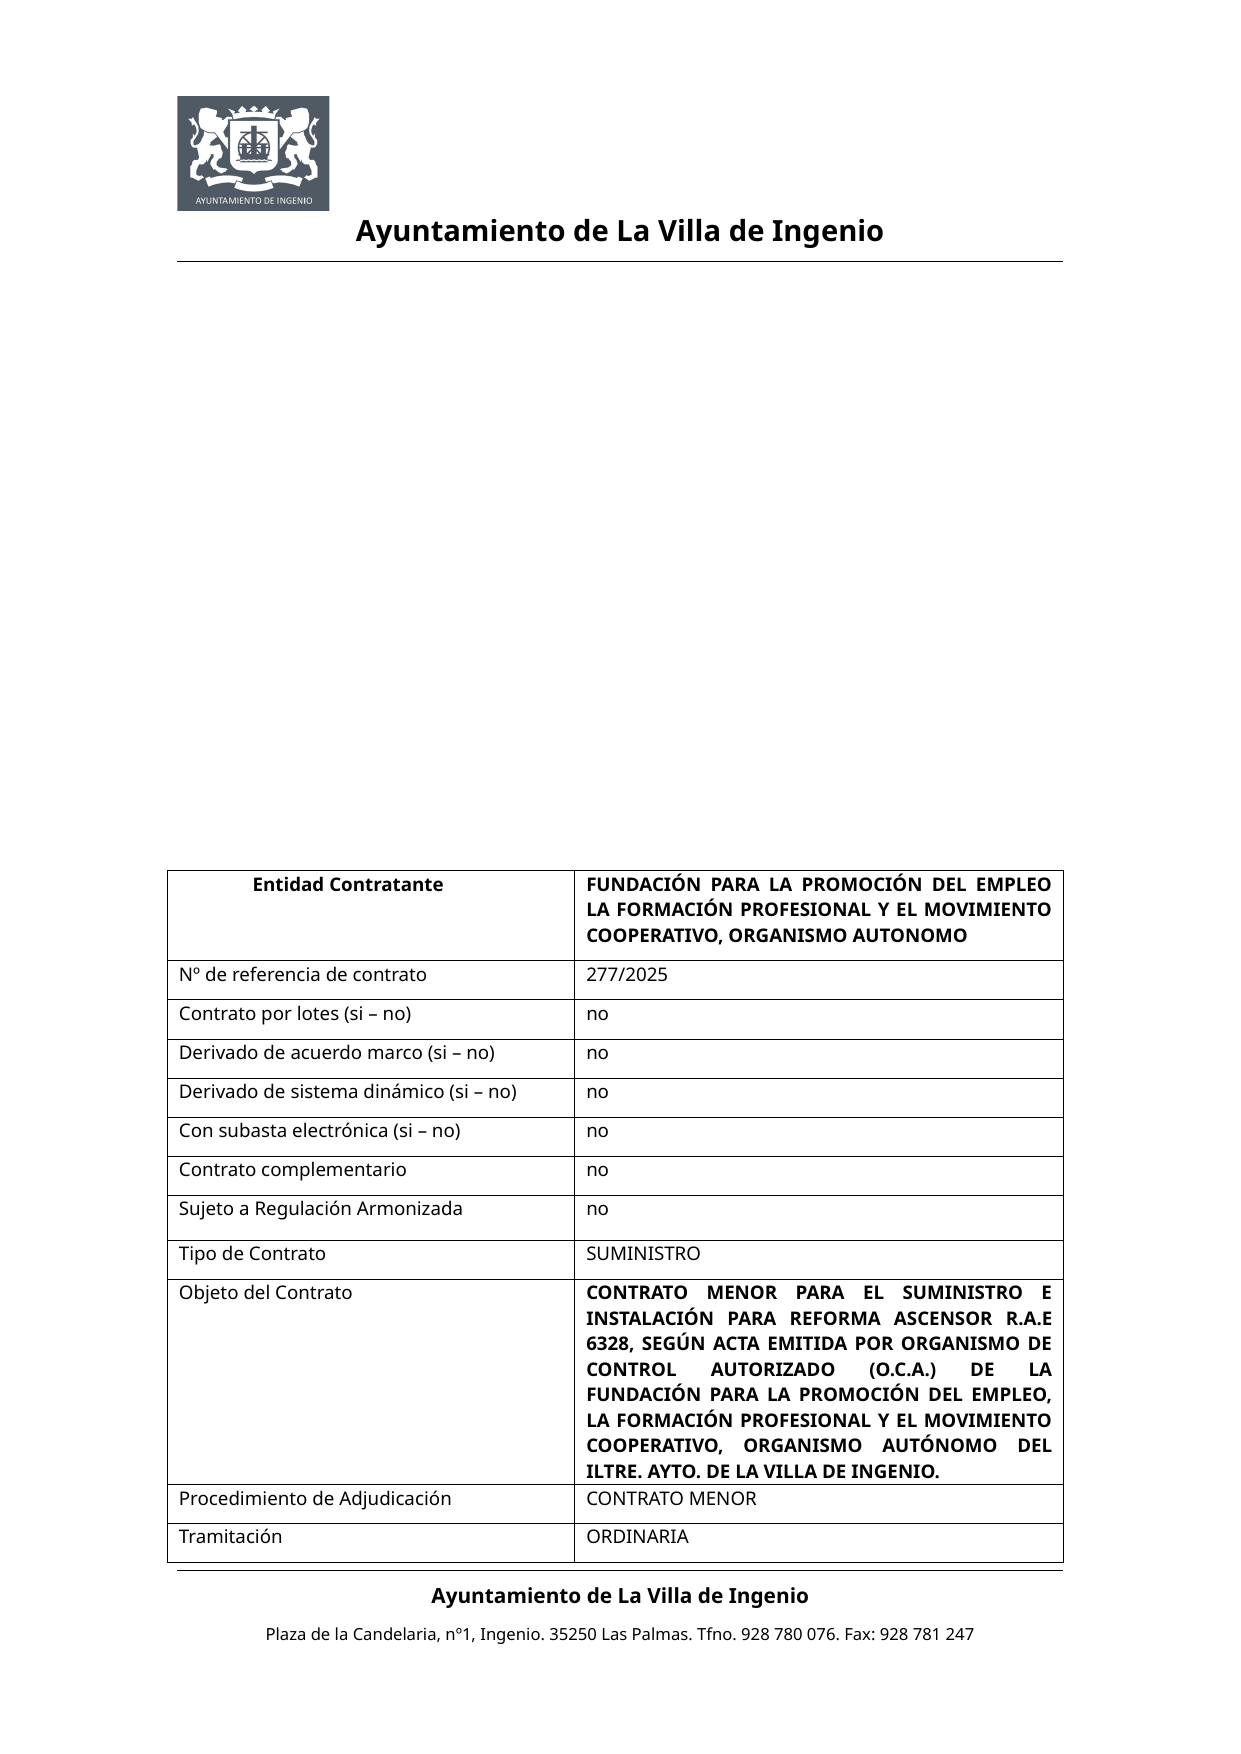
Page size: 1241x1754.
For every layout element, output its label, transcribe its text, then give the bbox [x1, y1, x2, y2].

table_cell Tipo de Contrato [168, 1241, 574, 1278]
table_cell no [575, 1118, 1063, 1156]
table_cell 277/2025 [575, 961, 1063, 999]
table_header FUNDACIÓN PARA LA PROMOCIÓN DEL EMPLEO LA FORMACIÓN PROFESIONAL Y EL MOVIMIENTO COOPERATIVO, ORGANISMO AUTONOMO [575, 871, 1063, 960]
table_cell Derivado de acuerdo marco (si – no) [168, 1040, 574, 1077]
table_cell Contrato por lotes (si – no) [168, 1000, 574, 1038]
table_header Entidad Contratante [168, 871, 574, 960]
table_cell CONTRATO MENOR PARA EL SUMINISTRO E INSTALACIÓN PARA REFORMA ASCENSOR R.A.E 6328, SEGÚN ACTA EMITIDA POR ORGANISMO DE CONTROL AUTORIZADO (O.C.A.) DE LA FUNDACIÓN PARA LA PROMOCIÓN DEL EMPLEO, LA FORMACIÓN PROFESIONAL Y EL MOVIMIENTO COOPERATIVO, ORGANISMO AUTÓNOMO DEL ILTRE. AYTO. DE LA VILLA DE INGENIO. [575, 1280, 1063, 1484]
table_cell no [575, 1079, 1063, 1117]
table_cell Nº de referencia de contrato [168, 961, 574, 999]
table_cell no [575, 1196, 1063, 1239]
table_cell Procedimiento de Adjudicación [168, 1485, 574, 1523]
table_cell Tramitación [168, 1524, 574, 1562]
table_cell no [575, 1157, 1063, 1195]
table_cell SUMINISTRO [575, 1241, 1063, 1278]
table_cell Contrato complementario [168, 1157, 574, 1195]
table_cell no [575, 1000, 1063, 1038]
table_cell Derivado de sistema dinámico (si – no) [168, 1079, 574, 1117]
table_cell Sujeto a Regulación Armonizada [168, 1196, 574, 1239]
table_cell ORDINARIA [575, 1524, 1063, 1562]
table_cell CONTRATO MENOR [575, 1485, 1063, 1523]
table_cell Con subasta electrónica (si – no) [168, 1118, 574, 1156]
table_cell no [575, 1040, 1063, 1077]
table_cell Objeto del Contrato [168, 1280, 574, 1484]
